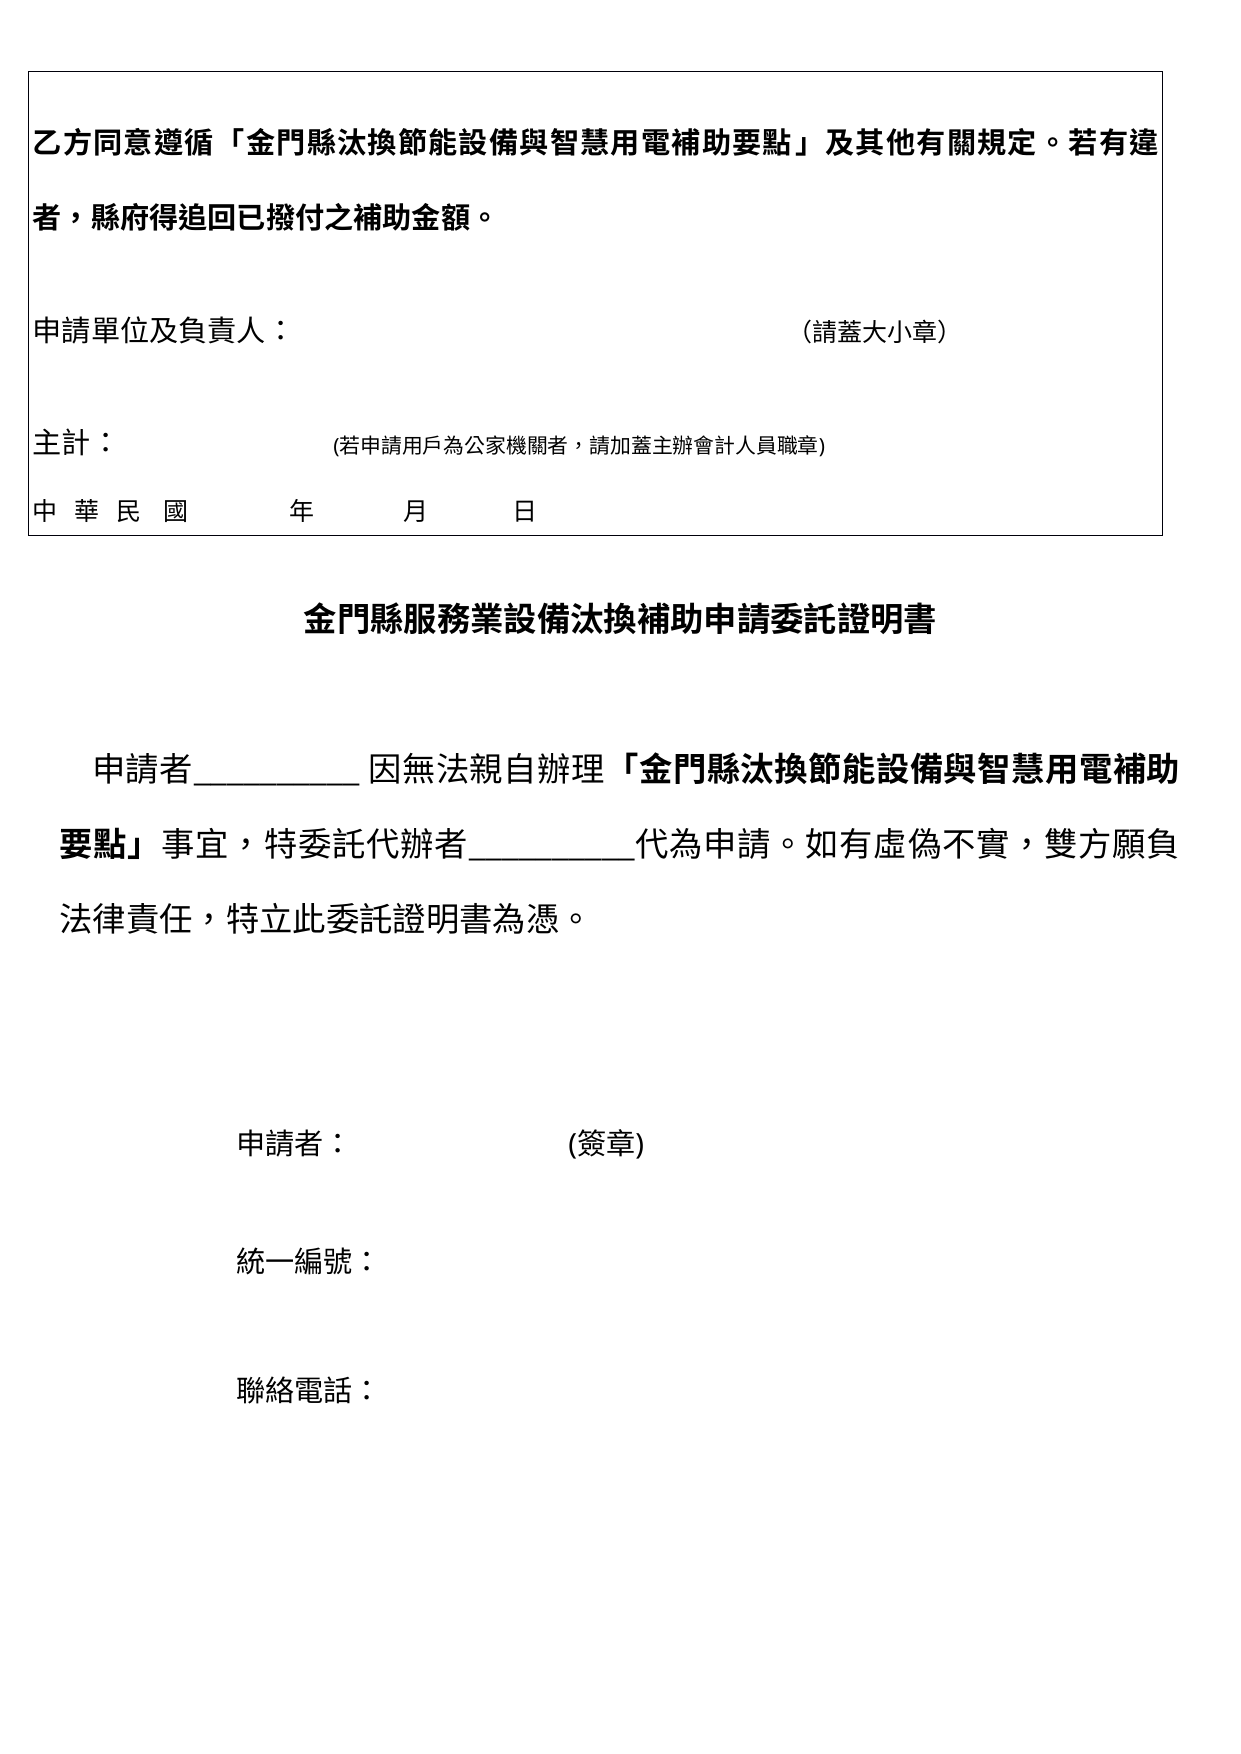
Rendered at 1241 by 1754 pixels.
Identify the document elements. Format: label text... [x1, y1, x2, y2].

table_cell 乙方同意遵循「金門縣汰換節能設備與智慧用電補助要點」及其他有關規定。若有違者，縣府得追回已撥付之補助金額。 申請單位及負責人： （請蓋大小章） 主計： (若申請用戶為公家機關者，請加蓋主辦會計人員職章) 中 華 民 國 年 月 日 [29, 72, 1162, 535]
text 申請者： (簽章) [236, 1098, 1181, 1173]
text 申請者__________ 因無法親自辦理「金門縣汰換節能設備與智慧用電補助要點」事宜，特委託代辦者__________代為申請。如有虛偽不實，雙方願負法律責任，特立此委託證明書為憑。 [59, 723, 1181, 948]
text 聯絡電話： [236, 1345, 1181, 1420]
text 統一編號： [236, 1216, 1181, 1291]
text 金門縣服務業設備汰換補助申請委託證明書 [59, 573, 1181, 648]
